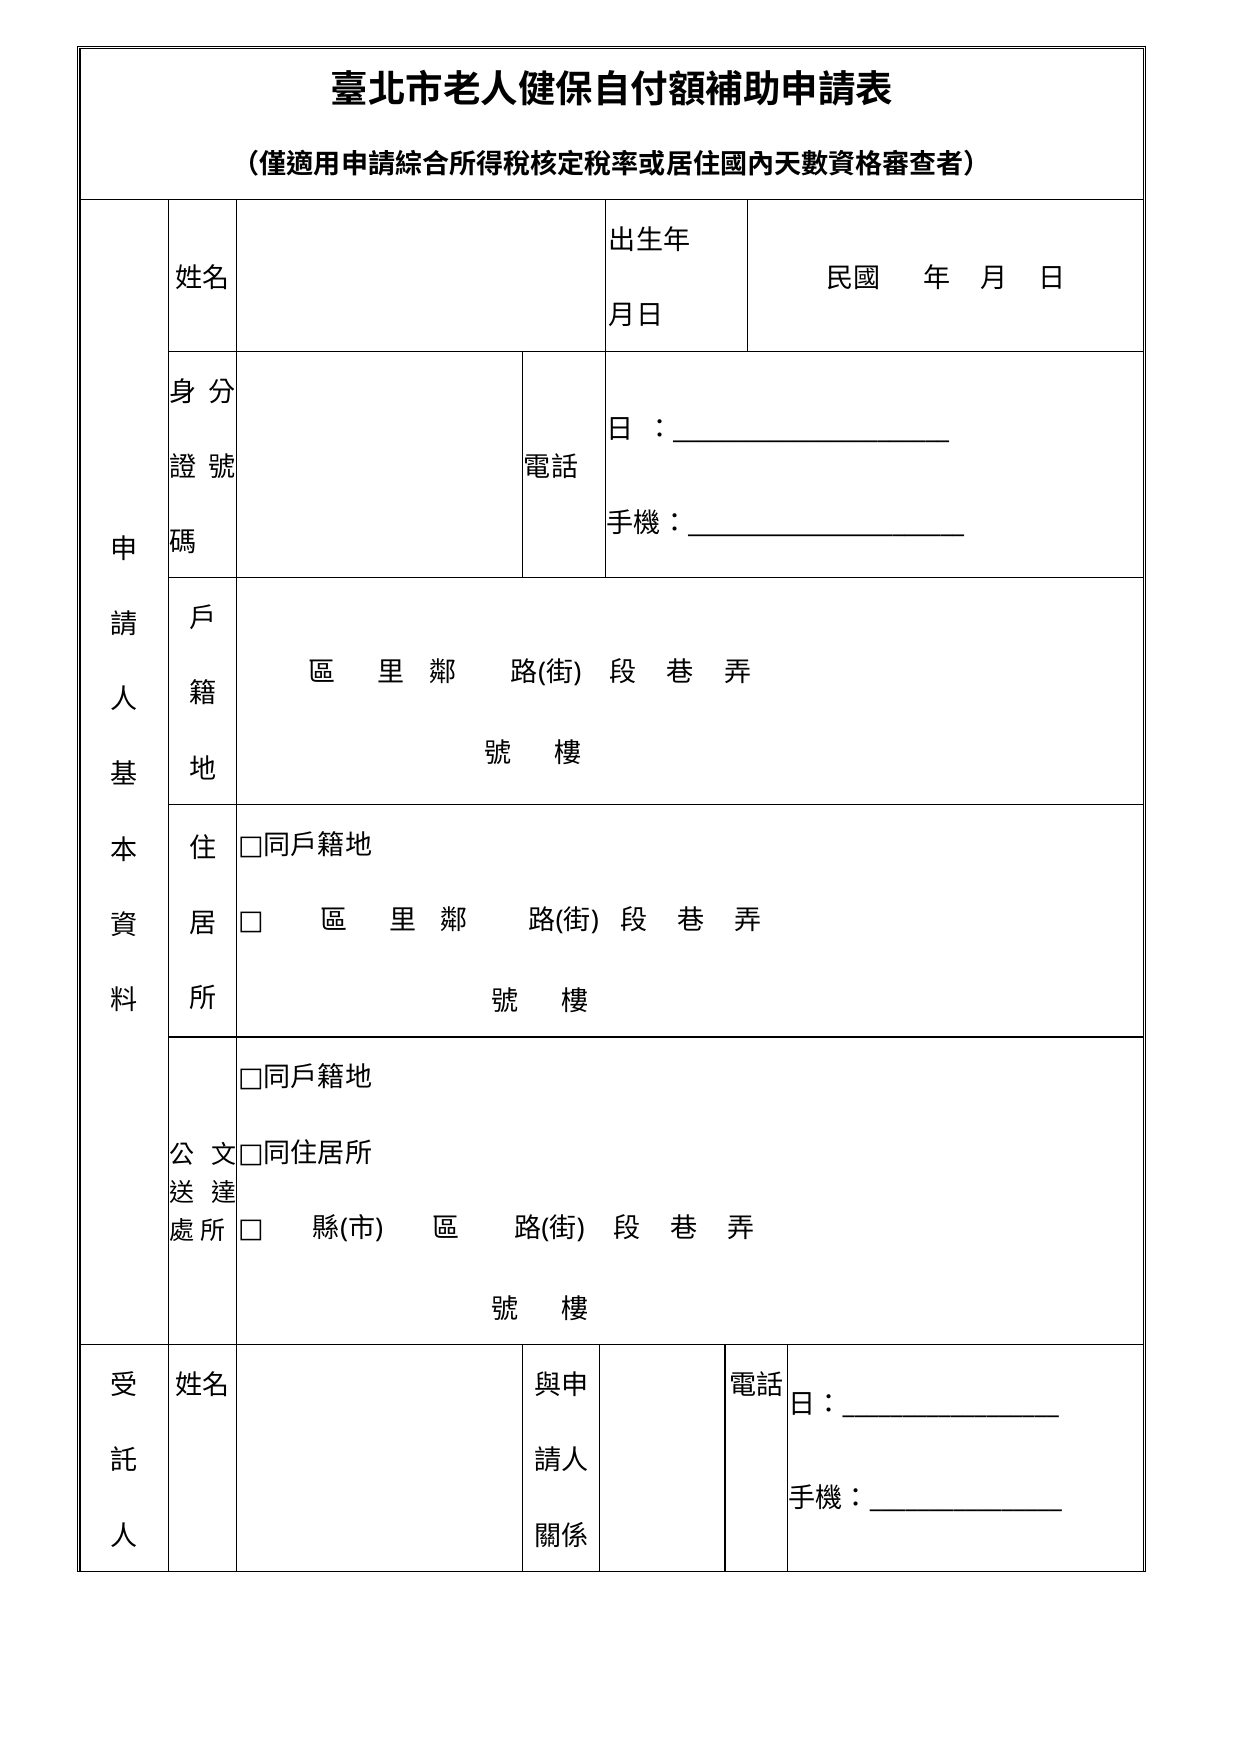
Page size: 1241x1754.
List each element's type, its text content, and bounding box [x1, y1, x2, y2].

table_cell 公文送達處 所 [169, 1038, 236, 1344]
table_cell 電話 [523, 352, 605, 577]
table_cell 戶 籍 地 [169, 578, 236, 804]
table_cell 住 居 所 [169, 805, 236, 1036]
table_header 臺北市老人健保自付額補助申請表 （僅適用申請綜合所得稅核定稅率或居住國內天數資格審查者） [81, 49, 1143, 199]
table_cell 出生年 月日 [606, 200, 747, 351]
table_cell 與申請人關係 [523, 1345, 599, 1571]
table_cell 受 託 人 [81, 1345, 168, 1571]
table_cell 日 ：_______________________ 手機：_______________________ [606, 352, 1143, 577]
table_cell 身分證號碼 [169, 352, 236, 577]
table_cell 電話 [726, 1345, 787, 1571]
table_cell 姓名 [169, 200, 236, 351]
table_cell [237, 200, 605, 351]
table_cell [600, 1345, 724, 1571]
table_cell 區 里 鄰 路(街) 段 巷 弄 號 樓 [237, 578, 1143, 804]
table_cell □同戶籍地 □ 區 里 鄰 路(街) 段 巷 弄 號 樓 [237, 805, 1143, 1036]
table_cell □同戶籍地 □同住居所 □ 縣(市) 區 路(街) 段 巷 弄 號 樓 [237, 1038, 1143, 1344]
table_cell 姓名 [169, 1345, 236, 1571]
table_cell [237, 352, 522, 577]
table_cell 申 請 人 基 本 資 料 [81, 200, 168, 1344]
table_cell 日：__________________ 手機：________________ [788, 1345, 1143, 1571]
table_cell 民國 年 月 日 [748, 200, 1143, 351]
table_cell [237, 1345, 522, 1571]
